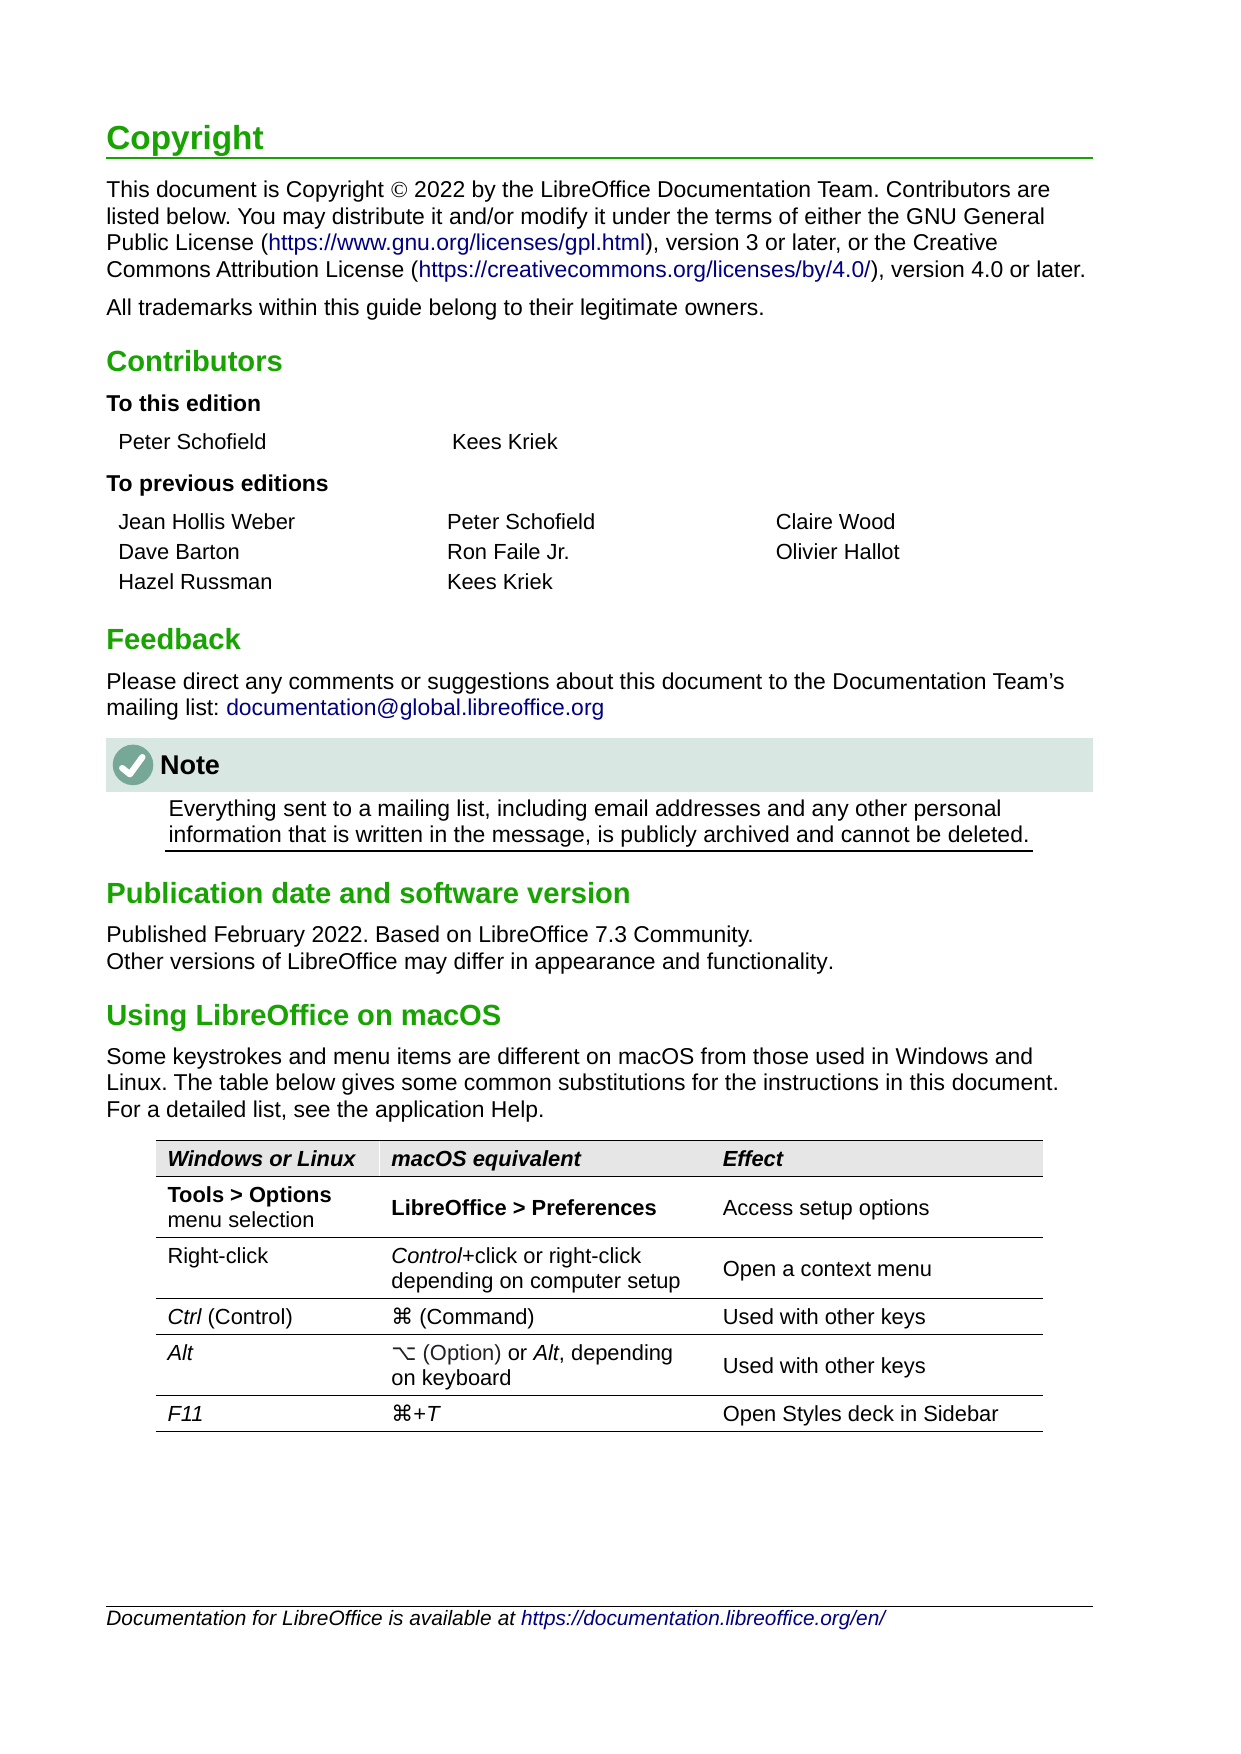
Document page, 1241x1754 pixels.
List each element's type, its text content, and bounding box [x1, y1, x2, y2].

table_header Kees Kriek [440, 429, 766, 458]
text Published February 2022. Based on LibreOffice 7.3 Community. Other versions of LibreOffice may differ in appearance and functionality. [106, 921, 1093, 974]
table_header Peter Schofield [106, 429, 440, 458]
subtitle Contributors [106, 344, 1093, 378]
text To previous editions [106, 470, 1093, 497]
table_cell Control+click or right-click depending on computer setup [380, 1238, 711, 1298]
table_cell Open a context menu [711, 1238, 1043, 1298]
table_cell ⌘ (Command) [380, 1299, 711, 1334]
table_header [766, 429, 1093, 458]
table_cell Tools > Options menu selection [156, 1177, 379, 1237]
subtitle Feedback [106, 622, 1093, 656]
table_cell Kees Kriek [435, 569, 764, 599]
table_cell Used with other keys [711, 1299, 1043, 1334]
table_cell Dave Barton [106, 539, 435, 569]
text Some keystrokes and menu items are different on macOS from those used in Windows and Linux. The table below gives some common substitutions for the instructions in this document. For a detailed list, see the application Help. [106, 1043, 1093, 1122]
table_cell Right-click [156, 1238, 379, 1298]
table_cell Access setup options [711, 1177, 1043, 1237]
subtitle Using LibreOffice on macOS [106, 998, 1093, 1031]
subtitle Publication date and software version [106, 876, 1093, 909]
table_cell Open Styles deck in Sidebar [711, 1396, 1043, 1431]
table_cell Used with other keys [711, 1335, 1043, 1395]
table_cell Hazel Russman [106, 569, 435, 599]
text All trademarks within this guide belong to their legitimate owners. [106, 294, 1093, 321]
table_header Windows or Linux [156, 1141, 379, 1176]
table_header Effect [711, 1141, 1043, 1176]
table_cell ⌥ (Option) or Alt, depending on keyboard [380, 1335, 711, 1395]
table_header macOS equivalent [380, 1141, 711, 1176]
table_cell [764, 569, 1093, 599]
table_cell Olivier Hallot [764, 539, 1093, 569]
table_cell F11 [156, 1396, 379, 1431]
text This document is Copyright © 2022 by the LibreOffice Documentation Team. Contributors are listed below. You may distribute it and/or modify it under the terms of either the GNU General Public License (https://www.gnu.org/licenses/gpl.html), version 3 or later, or the Creative Commons Attribution License (https://creativecommons.org/licenses/by/4.0/), version 4.0 or later. [106, 176, 1093, 282]
table_cell ⌘+T [380, 1396, 711, 1431]
table_cell Ron Faile Jr. [435, 539, 764, 569]
table_header Jean Hollis Weber [106, 509, 435, 539]
text To this edition [106, 390, 1093, 416]
text Everything sent to a mailing list, including email addresses and any other personal information that is written in the message, is publicly archived and cannot be deleted. [165, 792, 1033, 850]
table_cell Ctrl (Control) [156, 1299, 379, 1334]
table_cell Alt [156, 1335, 379, 1395]
table_header Peter Schofield [435, 509, 764, 539]
text Please direct any comments or suggestions about this document to the Documentation Team’s mailing list: documentation@global.libreoffice.org [106, 668, 1093, 720]
subtitle Note [106, 738, 1093, 792]
subtitle Copyright [106, 118, 1093, 157]
table_header Claire Wood [764, 509, 1093, 539]
table_cell LibreOffice > Preferences [380, 1177, 711, 1237]
